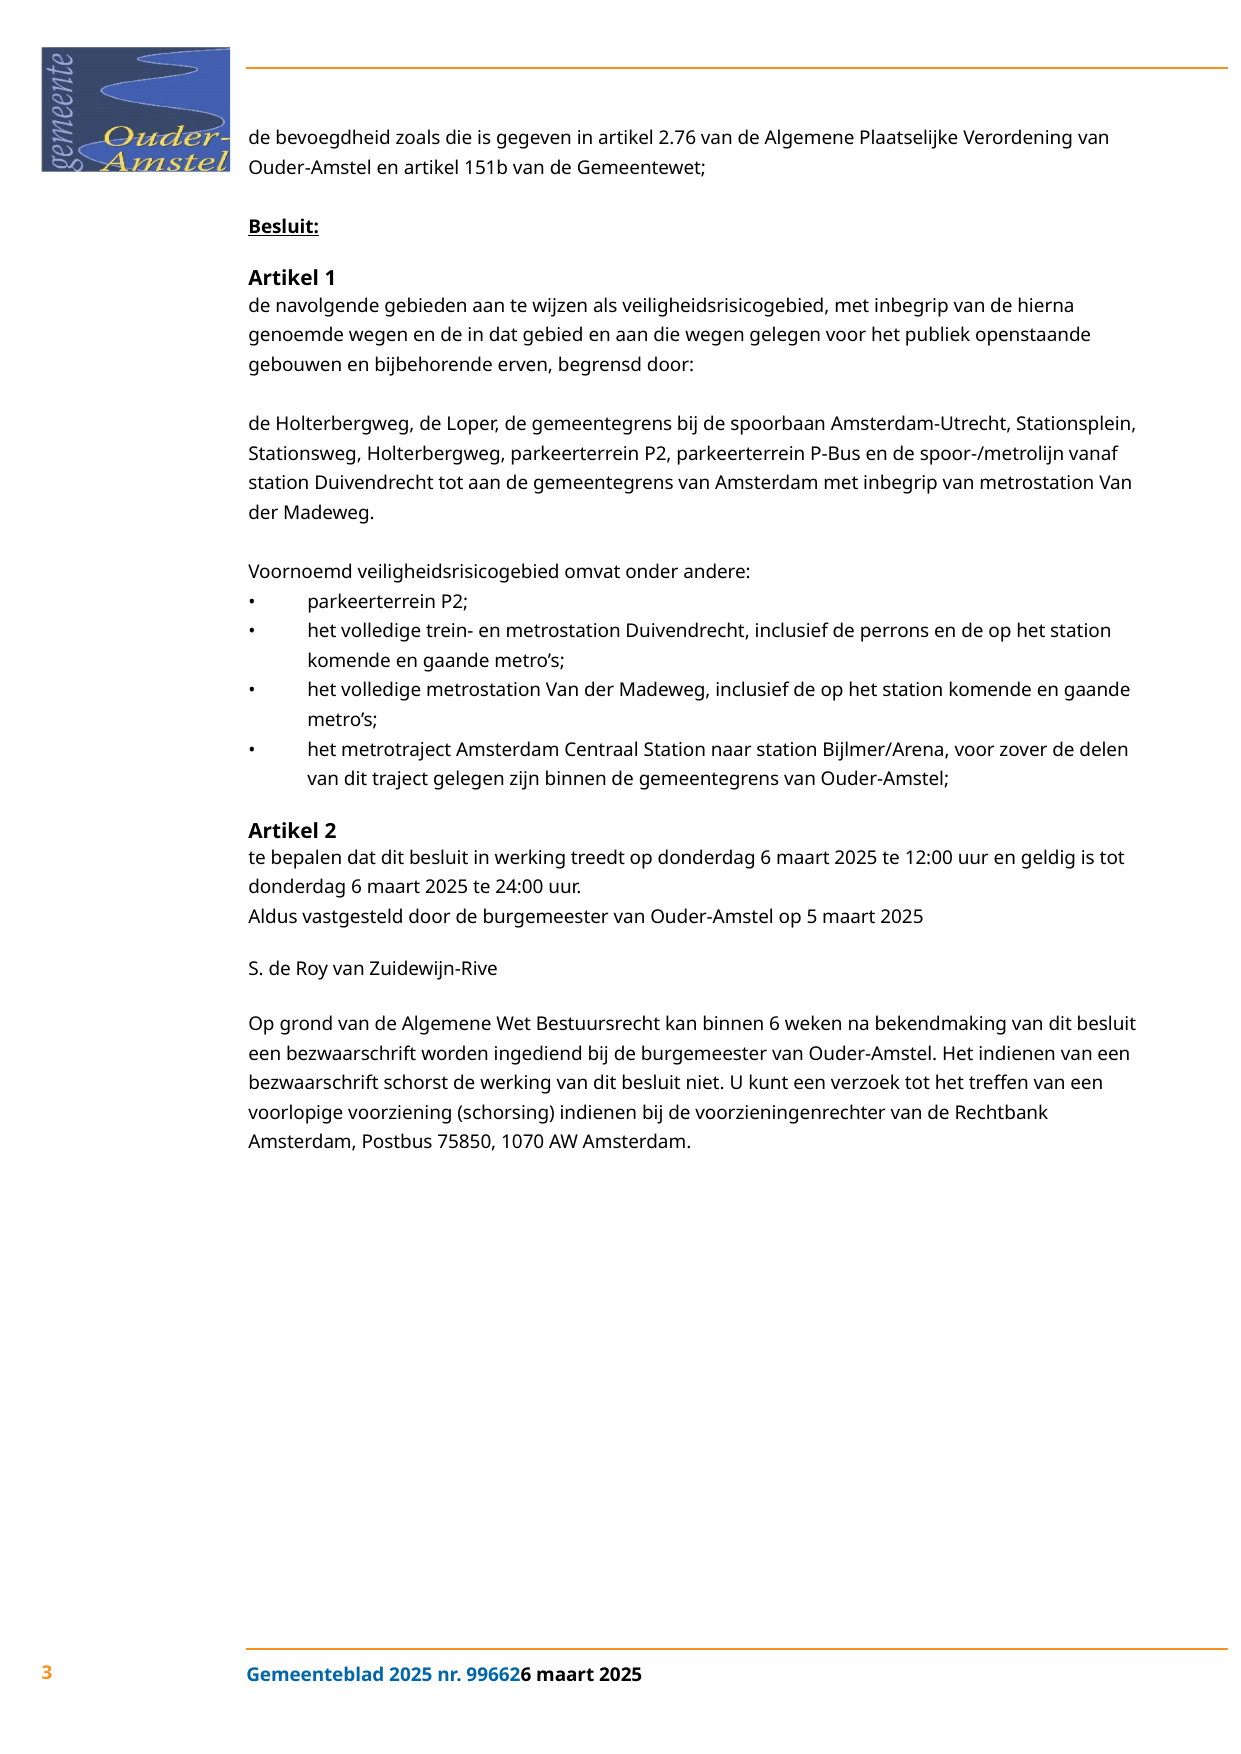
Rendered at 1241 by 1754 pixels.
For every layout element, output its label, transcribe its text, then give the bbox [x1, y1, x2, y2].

text Artikel 2 [248, 816, 1152, 844]
text de Holterbergweg, de Loper, de gemeentegrens bij de spoorbaan Amsterdam-Utrecht, Stationsplein, Stationsweg, Holterbergweg, parkeerterrein P2, parkeerterrein P-Bus en de spoor-/metrolijn vanaf station Duivendrecht tot aan de gemeentegrens van Amsterdam met inbegrip van metrostation Van der Madeweg. [248, 410, 1152, 525]
text de bevoegdheid zoals die is gegeven in artikel 2.76 van de Algemene Plaatselijke Verordening van Ouder-Amstel en artikel 151b van de Gemeentewet; [248, 124, 1152, 180]
text Artikel 1 [248, 263, 1152, 292]
list het volledige metrostation Van der Madeweg, inclusief de op het station komende en gaande metro’s; [248, 677, 1152, 732]
list het metrotraject Amsterdam Centraal Station naar station Bijlmer/Arena, voor zover de delen van dit traject gelegen zijn binnen de gemeentegrens van Ouder-Amstel; [248, 736, 1152, 791]
text Voornoemd veiligheidsrisicogebied omvat onder andere: [248, 558, 1152, 584]
list het volledige trein- en metrostation Duivendrecht, inclusief de perrons en de op het station komende en gaande metro’s; [248, 617, 1152, 673]
text de navolgende gebieden aan te wijzen als veiligheidsrisicogebied, met inbegrip van de hierna genoemde wegen en de in dat gebied en aan die wegen gelegen voor het publiek openstaande gebouwen en bijbehorende erven, begrensd door: [248, 292, 1152, 377]
list parkeerterrein P2; [248, 588, 1152, 613]
picture [41, 47, 231, 172]
text Besluit: [248, 213, 1152, 239]
text Op grond van de Algemene Wet Bestuursrecht kan binnen 6 weken na bekendmaking van dit besluit een bezwaarschrift worden ingediend bij de burgemeester van Ouder-Amstel. Het indienen van een bezwaarschrift schorst de werking van dit besluit niet. U kunt een verzoek tot het treffen van een voorlopige voorziening (schorsing) indienen bij de voorzieningenrechter van de Rechtbank Amsterdam, Postbus 75850, 1070 AW Amsterdam. [248, 1010, 1152, 1154]
text Aldus vastgesteld door de burgemeester van Ouder-Amstel op 5 maart 2025 [248, 903, 1152, 929]
text te bepalen dat dit besluit in werking treedt op donderdag 6 maart 2025 te 12:00 uur en geldig is tot donderdag 6 maart 2025 te 24:00 uur. [248, 844, 1152, 899]
text S. de Roy van Zuidewijn-Rive [248, 955, 1152, 981]
